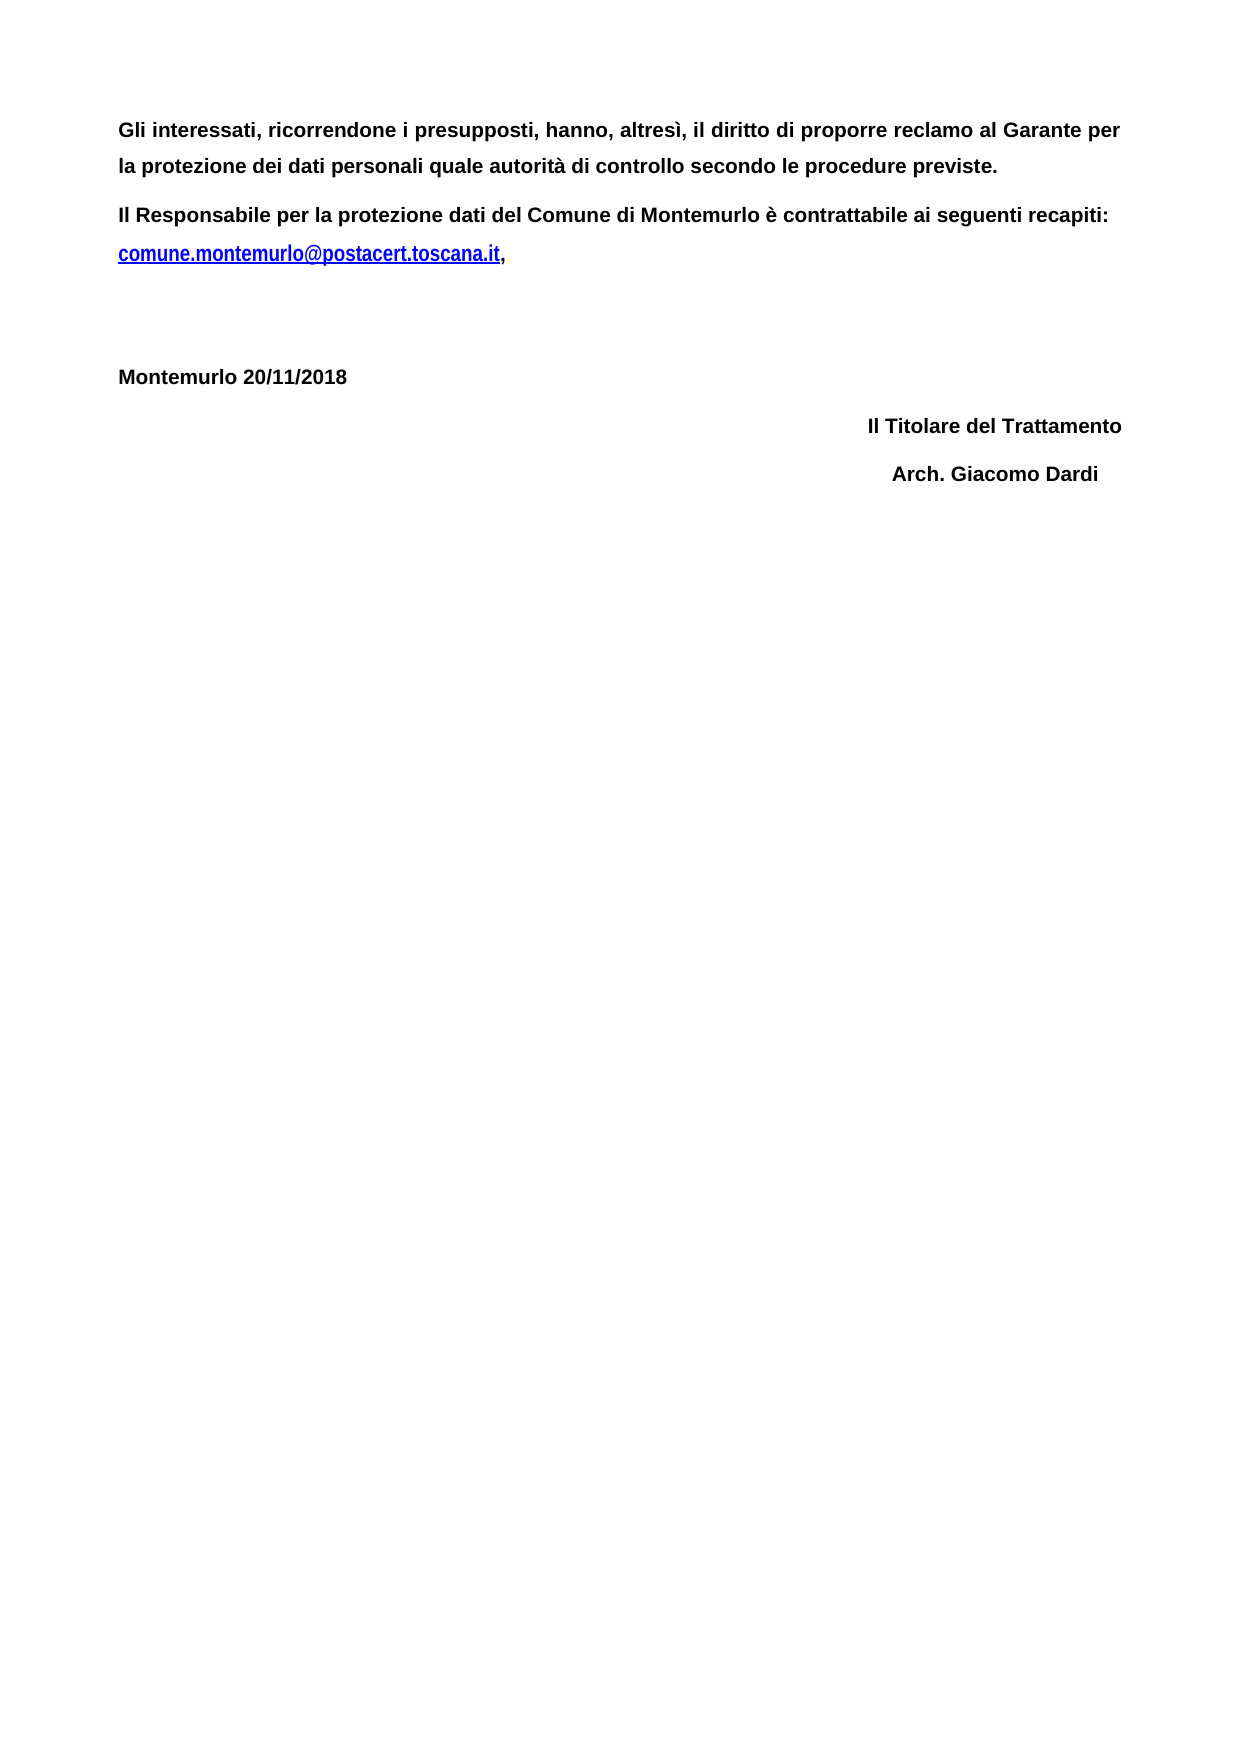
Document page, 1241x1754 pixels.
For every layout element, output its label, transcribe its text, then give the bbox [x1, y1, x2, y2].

text Gli interessati, ricorrendone i presupposti, hanno, altresì, il diritto di proporre reclamo al Garante per la protezione dei dati personali quale autorità di controllo secondo le procedure previste. [118, 118, 1122, 178]
text Montemurlo 20/11/2018 [118, 365, 1122, 389]
text Il Responsabile per la protezione dati del Comune di Montemurlo è contrattabile ai seguenti recapiti: comune.montemurlo@postacert.toscana.it, [118, 202, 1122, 266]
text Arch. Giacomo Dardi [118, 462, 1122, 486]
text Il Titolare del Trattamento [118, 413, 1122, 437]
